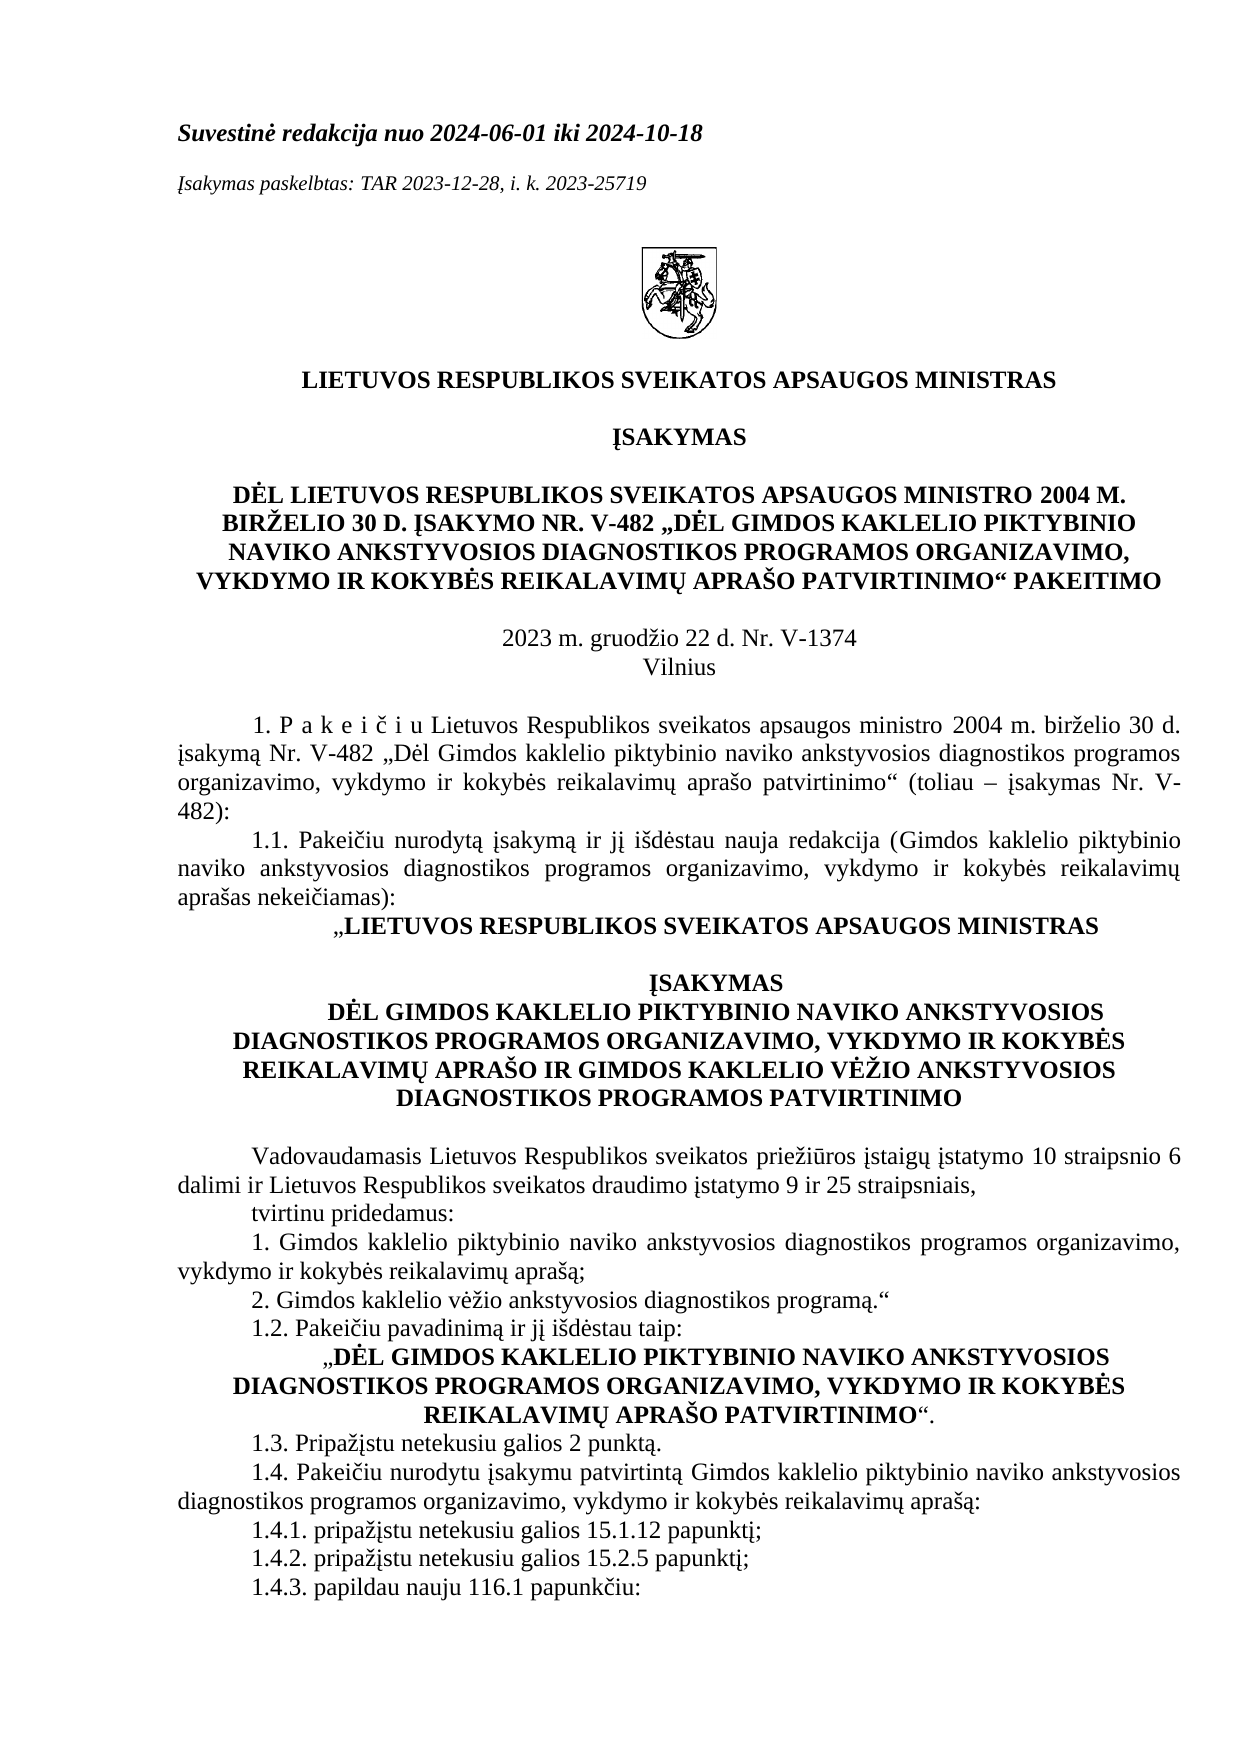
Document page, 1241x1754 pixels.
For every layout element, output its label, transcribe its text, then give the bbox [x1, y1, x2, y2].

text DĖL GIMDOS KAKLELIO PIKTYBINIO NAVIKO ANKSTYVOSIOS DIAGNOSTIKOS PROGRAMOS ORGANIZAVIMO, VYKDYMO IR KOKYBĖS REIKALAVIMŲ APRAŠO IR GIMDOS KAKLELIO VĖŽIO ANKSTYVOSIOS DIAGNOSTIKOS PROGRAMOS PATVIRTINIMO [177, 997, 1181, 1112]
text 2023 m. gruodžio 22 d. Nr. V-1374 [177, 623, 1181, 652]
text 1.3. Pripažįstu netekusiu galios 2 punktą. [177, 1428, 1181, 1457]
text Suvestinė redakcija nuo 2024-06-01 iki 2024-10-18 [177, 118, 1181, 147]
text 1.2. Pakeičiu pavadinimą ir jį išdėstau taip: [177, 1313, 1181, 1342]
text 1.4.2. pripažįstu netekusiu galios 15.2.5 papunktį; [177, 1543, 1181, 1572]
text ĮSAKYMAS [177, 422, 1181, 451]
text 1.1. Pakeičiu nurodytą įsakymą ir jį išdėstau nauja redakcija (Gimdos kaklelio piktybinio naviko ankstyvosios diagnostikos programos organizavimo, vykdymo ir kokybės reikalavimų aprašas nekeičiamas): [177, 825, 1181, 911]
text Įsakymas paskelbtas: TAR 2023-12-28, i. k. 2023-25719 [177, 171, 1181, 195]
text Vilnius [177, 652, 1181, 681]
text 1.4. Pakeičiu nurodytu įsakymu patvirtintą Gimdos kaklelio piktybinio naviko ankstyvosios diagnostikos programos organizavimo, vykdymo ir kokybės reikalavimų aprašą: [177, 1457, 1181, 1515]
text Vadovaudamasis Lietuvos Respublikos sveikatos priežiūros įstaigų įstatymo 10 straipsnio 6 dalimi ir Lietuvos Respublikos sveikatos draudimo įstatymo 9 ir 25 straipsniais, [177, 1141, 1181, 1198]
text LIETUVOS RESPUBLIKOS SVEIKATOS APSAUGOS MINISTRAS [177, 365, 1181, 393]
text 1.4.3. papildau nauju 116.1 papunkčiu: [177, 1572, 1181, 1601]
text 1.4.1. pripažįstu netekusiu galios 15.1.12 papunktį; [177, 1515, 1181, 1543]
text DĖL LIETUVOS RESPUBLIKOS SVEIKATOS APSAUGOS MINISTRO 2004 M. BIRŽELIO 30 D. ĮSAKYMO NR. V-482 „DĖL GIMDOS KAKLELIO PIKTYBINIO NAVIKO ANKSTYVOSIOS DIAGNOSTIKOS PROGRAMOS ORGANIZAVIMO, VYKDYMO IR KOKYBĖS REIKALAVIMŲ APRAŠO PATVIRTINIMO“ PAKEITIMO [177, 480, 1181, 595]
text tvirtinu pridedamus: [177, 1198, 1181, 1227]
text 1. Gimdos kaklelio piktybinio naviko ankstyvosios diagnostikos programos organizavimo, vykdymo ir kokybės reikalavimų aprašą; [177, 1227, 1181, 1285]
text 2. Gimdos kaklelio vėžio ankstyvosios diagnostikos programą.“ [177, 1285, 1181, 1313]
text „LIETUVOS RESPUBLIKOS SVEIKATOS APSAUGOS MINISTRAS [177, 911, 1181, 940]
text 1. P a k e i č i u Lietuvos Respublikos sveikatos apsaugos ministro 2004 m. birželio 30 d. įsakymą Nr. V-482 „Dėl Gimdos kaklelio piktybinio naviko ankstyvosios diagnostikos programos organizavimo, vykdymo ir kokybės reikalavimų aprašo patvirtinimo“ (toliau – įsakymas Nr. V-482): [177, 710, 1181, 825]
text „DĖL GIMDOS KAKLELIO PIKTYBINIO NAVIKO ANKSTYVOSIOS DIAGNOSTIKOS PROGRAMOS ORGANIZAVIMO, VYKDYMO IR KOKYBĖS REIKALAVIMŲ APRAŠO PATVIRTINIMO“. [177, 1342, 1181, 1428]
text ĮSAKYMAS [177, 968, 1181, 997]
